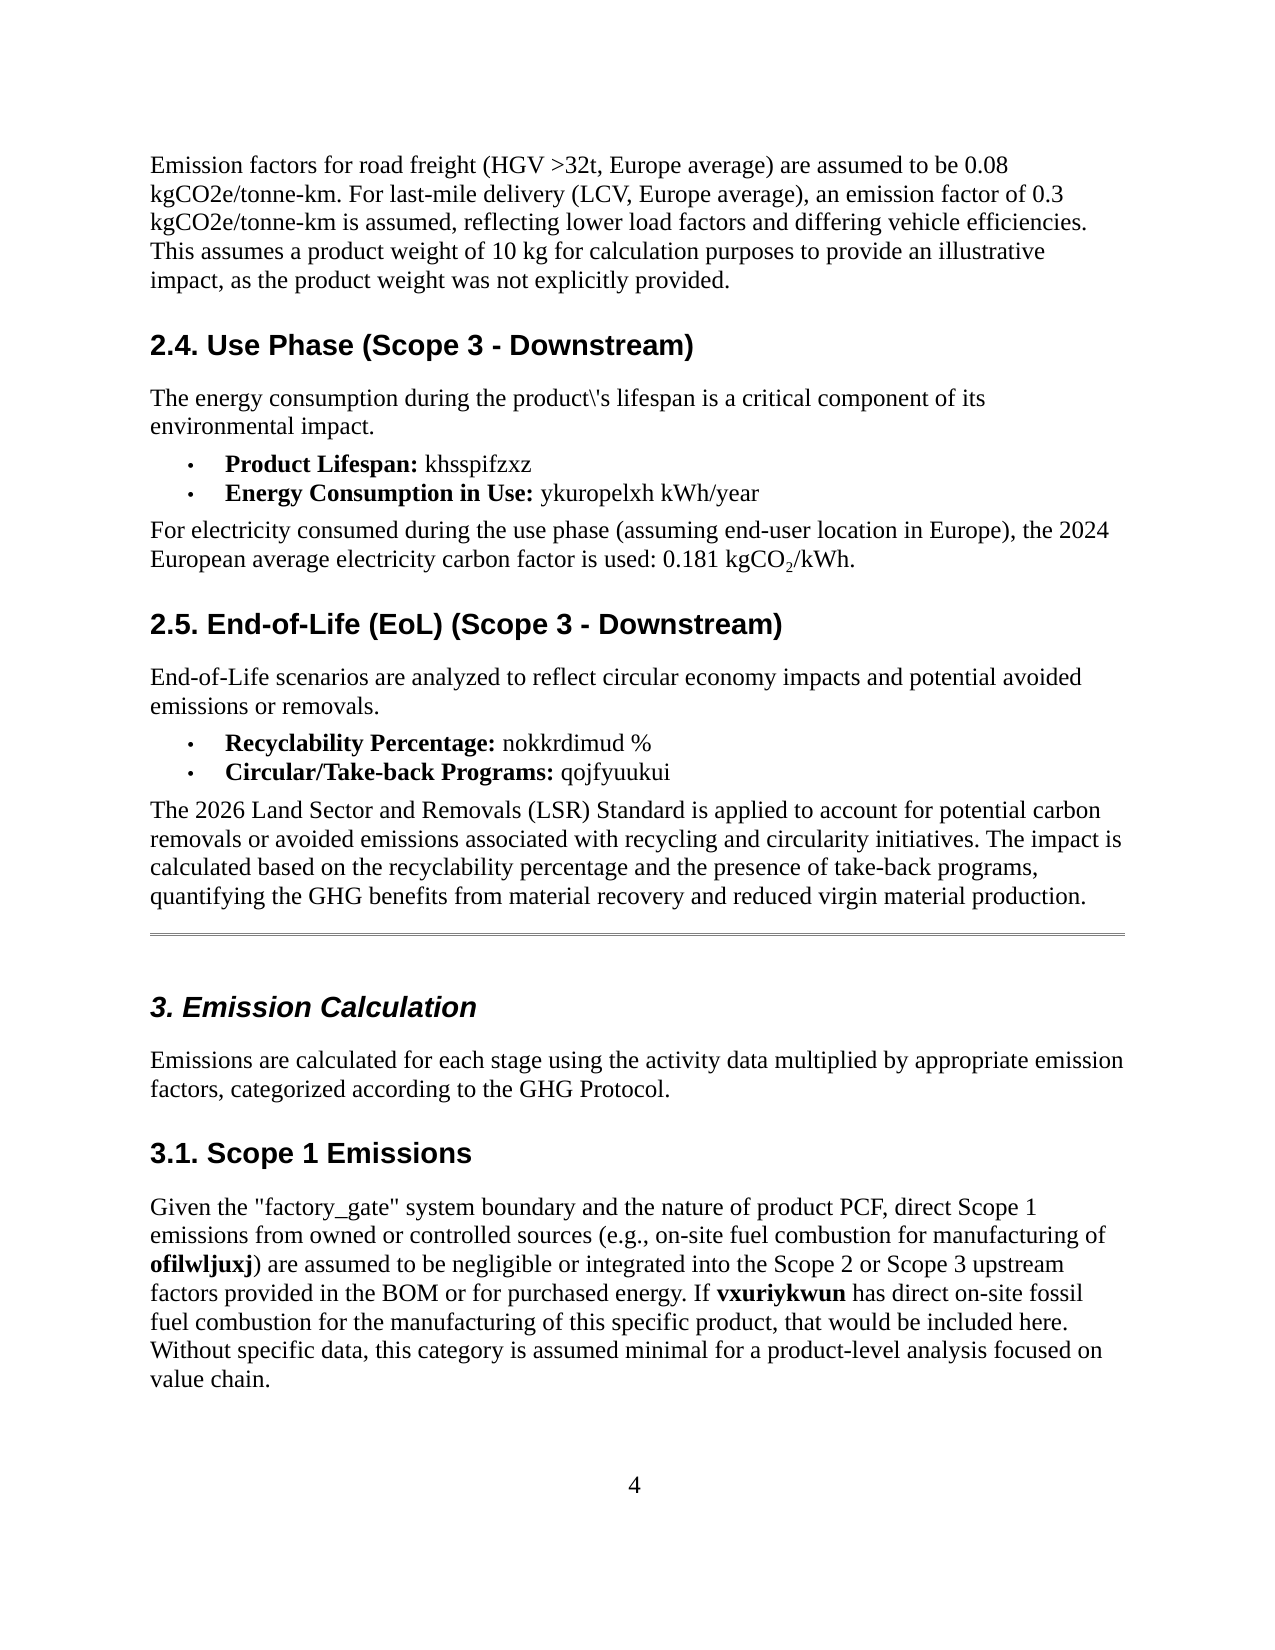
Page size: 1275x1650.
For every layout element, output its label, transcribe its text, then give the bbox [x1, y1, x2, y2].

text Given the "factory_gate" system boundary and the nature of product PCF, direct Scope 1 emissions from owned or controlled sources (e.g., on-site fuel combustion for manufacturing of ofilwljuxj) are assumed to be negligible or integrated into the Scope 2 or Scope 3 upstream factors provided in the BOM or for purchased energy. If vxuriykwun has direct on-site fossil fuel combustion for the manufacturing of this specific product, that would be included here. Without specific data, this category is assumed minimal for a product-level analysis focused on value chain. [150, 1192, 1125, 1393]
text For electricity consumed during the use phase (assuming end-user location in Europe), the 2024 European average electricity carbon factor is used: 0.181 kgCO₂/kWh. [150, 516, 1125, 573]
list Energy Consumption in Use: ykuropelxh kWh/year [187, 478, 1125, 507]
list Product Lifespan: khsspifzxz [187, 449, 1125, 478]
text Emission factors for road freight (HGV >32t, Europe average) are assumed to be 0.08 kgCO2e/tonne-km. For last-mile delivery (LCV, Europe average), an emission factor of 0.3 kgCO2e/tonne-km is assumed, reflecting lower load factors and differing vehicle efficiencies. This assumes a product weight of 10 kg for calculation purposes to provide an illustrative impact, as the product weight was not explicitly provided. [150, 150, 1125, 294]
list Recyclability Percentage: nokkrdimud % [187, 728, 1125, 757]
subtitle 2.5. End-of-Life (EoL) (Scope 3 - Downstream) [150, 607, 1125, 641]
text The energy consumption during the product\'s lifespan is a critical component of its environmental impact. [150, 383, 1125, 440]
text End-of-Life scenarios are analyzed to reflect circular economy impacts and potential avoided emissions or removals. [150, 662, 1125, 719]
text The 2026 Land Sector and Removals (LSR) Standard is applied to account for potential carbon removals or avoided emissions associated with recycling and circularity initiatives. The impact is calculated based on the recyclability percentage and the presence of take-back programs, quantifying the GHG benefits from material recovery and reduced virgin material production. [150, 795, 1125, 910]
text Emissions are calculated for each stage using the activity data multiplied by appropriate emission factors, categorized according to the GHG Protocol. [150, 1045, 1125, 1103]
subtitle 3. Emission Calculation [150, 990, 1125, 1024]
list Circular/Take-back Programs: qojfyuukui [187, 757, 1125, 786]
subtitle 3.1. Scope 1 Emissions [150, 1137, 1125, 1170]
subtitle 2.4. Use Phase (Scope 3 - Downstream) [150, 328, 1125, 361]
